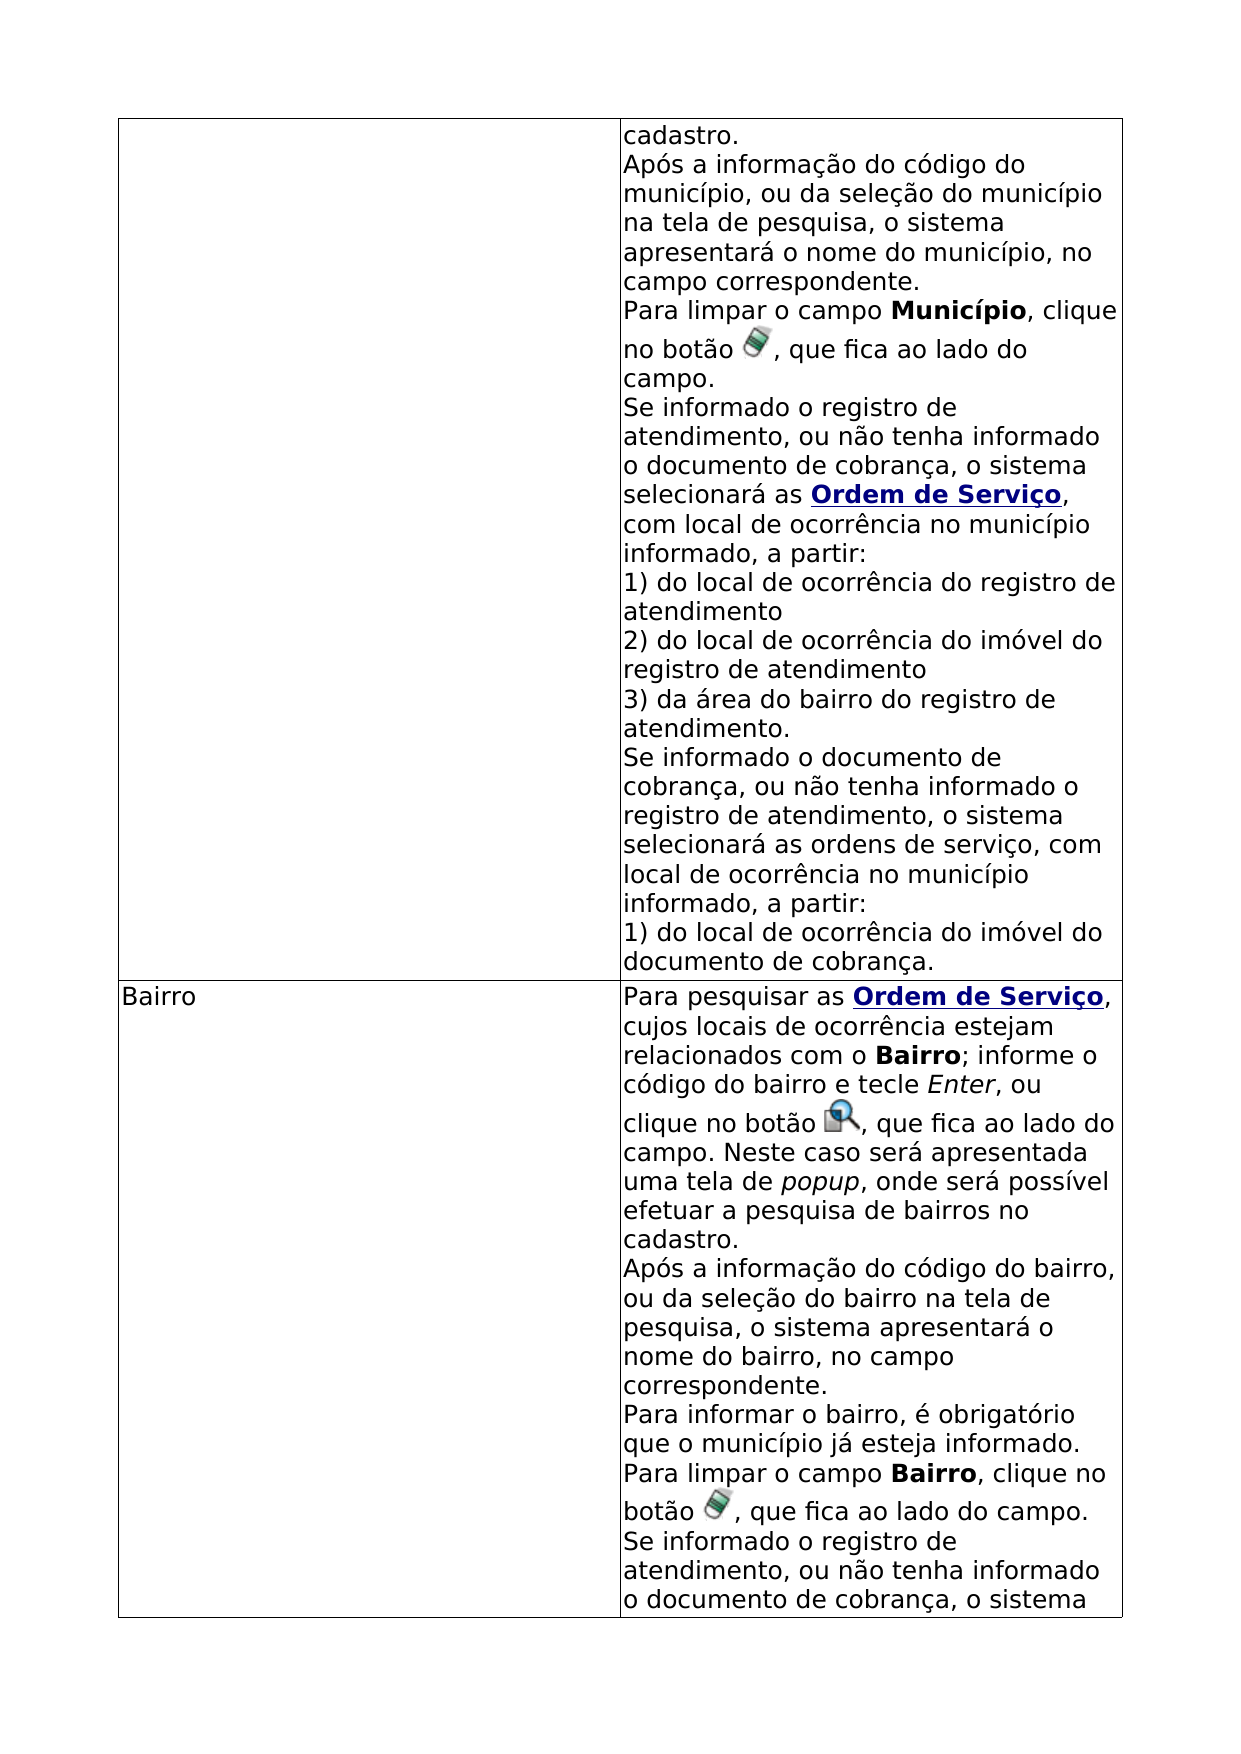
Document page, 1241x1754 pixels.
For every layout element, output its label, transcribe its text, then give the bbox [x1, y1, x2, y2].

table_cell [119, 119, 620, 979]
table_cell cadastro. Após a informação do código do município, ou da seleção do município na tela de pesquisa, o sistema apresentará o nome do município, no campo correspondente. Para limpar o campo Município, clique no botão , que fica ao lado do campo. Se informado o registro de atendimento, ou não tenha informado o documento de cobrança, o sistema selecionará as Ordem de Serviço, com local de ocorrência no município informado, a partir: 1) do local de ocorrência do registro de atendimento 2) do local de ocorrência do imóvel do registro de atendimento 3) da área do bairro do registro de atendimento. Se informado o documento de cobrança, ou não tenha informado o registro de atendimento, o sistema selecionará as ordens de serviço, com local de ocorrência no município informado, a partir: 1) do local de ocorrência do imóvel do documento de cobrança. [621, 119, 1122, 979]
picture [702, 1487, 734, 1521]
table_cell Bairro [119, 981, 620, 1617]
table_cell Para pesquisar as Ordem de Serviço, cujos locais de ocorrência estejam relacionados com o Bairro; informe o código do bairro e tecle Enter, ou clique no botão , que fica ao lado do campo. Neste caso será apresentada uma tela de popup, onde será possível efetuar a pesquisa de bairros no cadastro. Após a informação do código do bairro, ou da seleção do bairro na tela de pesquisa, o sistema apresentará o nome do bairro, no campo correspondente. Para informar o bairro, é obrigatório que o município já esteja informado. Para limpar o campo Bairro, clique no botão , que fica ao lado do campo. Se informado o registro de atendimento, ou não tenha informado o documento de cobrança, o sistema [621, 981, 1122, 1617]
picture [824, 1099, 861, 1132]
picture [741, 325, 773, 359]
